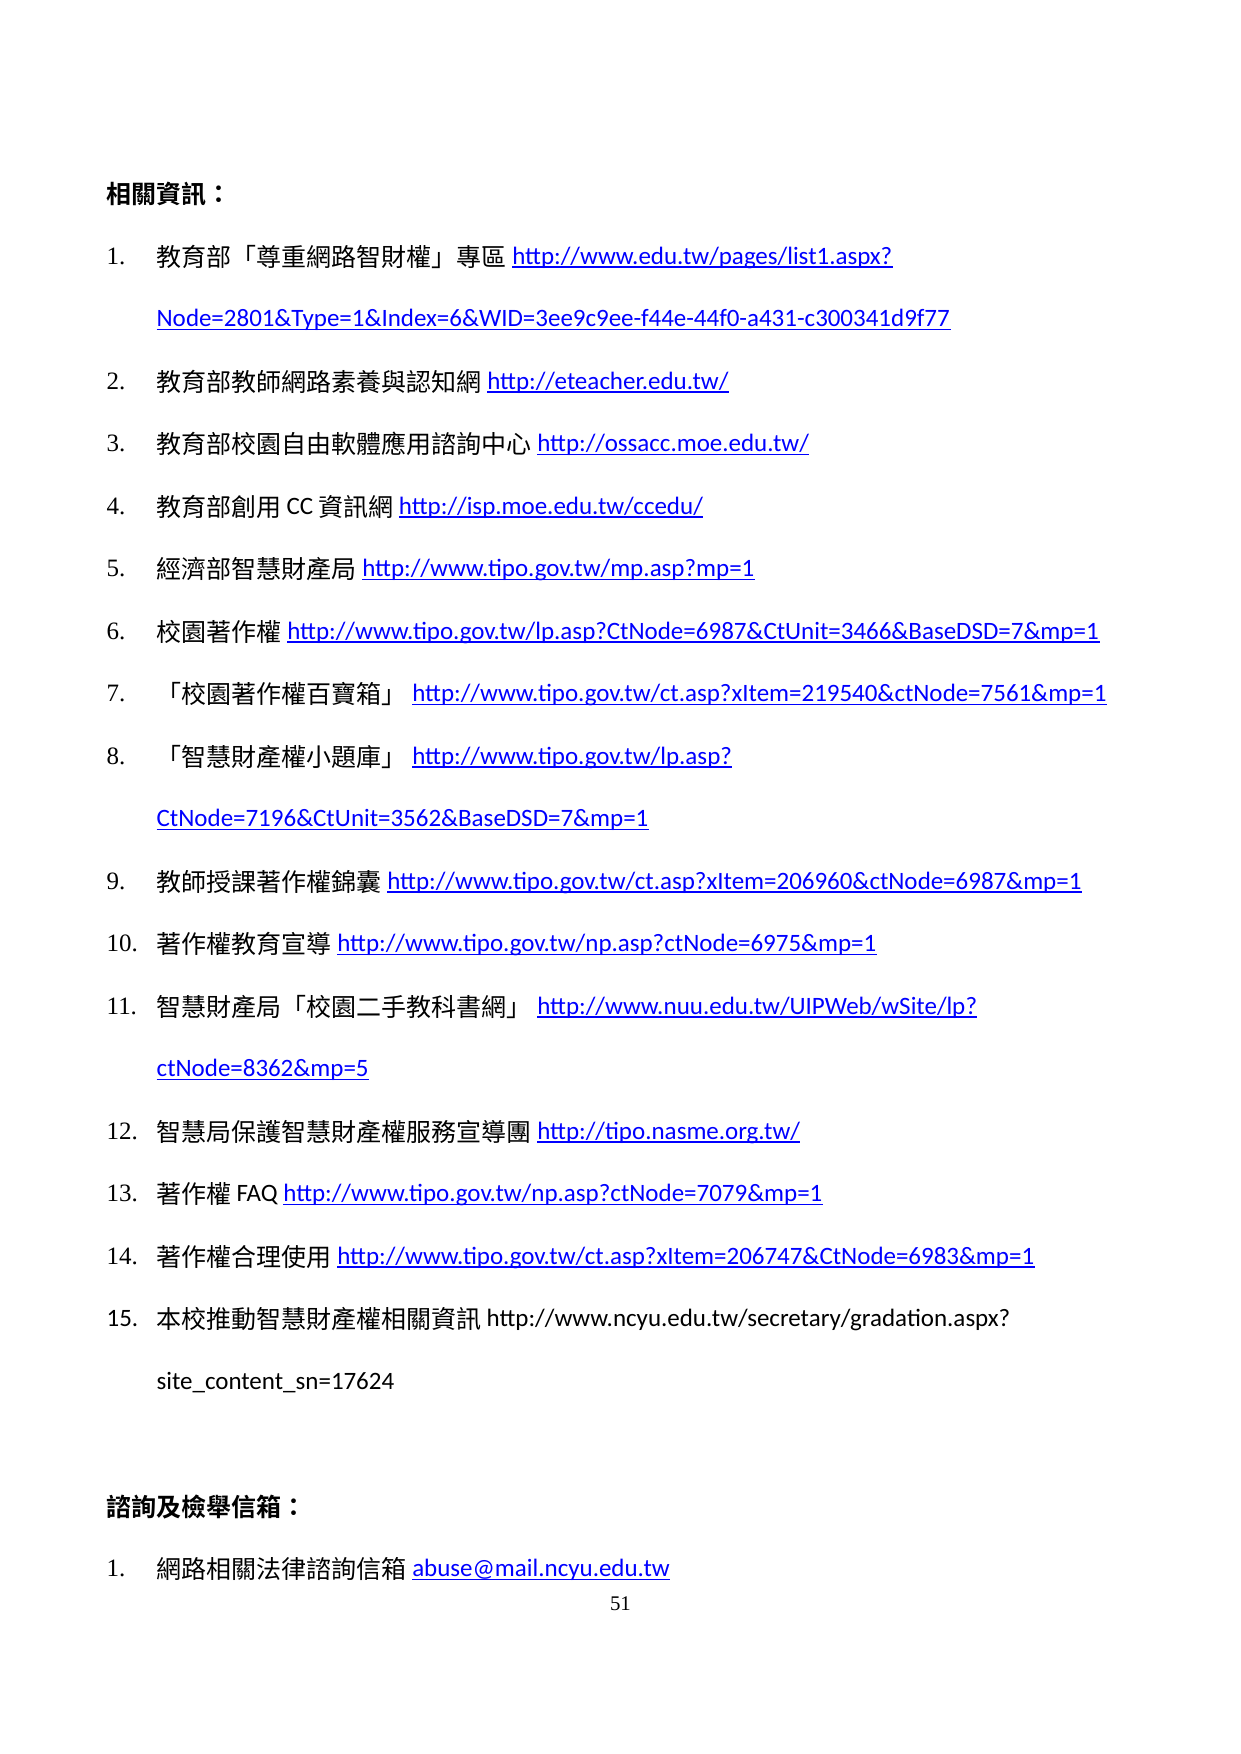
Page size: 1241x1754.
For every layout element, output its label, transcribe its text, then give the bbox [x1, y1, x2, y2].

list 教育部教師網路素養與認知網 http://eteacher.edu.tw/ [106, 339, 1134, 401]
text 諮詢及檢舉信箱： [106, 1464, 1134, 1526]
text 相關資訊： [106, 151, 1134, 214]
list 教育部「尊重網路智財權」專區 http://www.edu.tw/pages/list1.aspx?Node=2801&Type=1&Index=6&WID=3ee9c9ee-f44e-44f0-a431-c300341d9f77 [106, 214, 1134, 339]
list 著作權FAQ http://www.tipo.gov.tw/np.asp?ctNode=7079&mp=1 [106, 1151, 1134, 1214]
list 教師授課著作權錦囊 http://www.tipo.gov.tw/ct.asp?xItem=206960&ctNode=6987&mp=1 [106, 839, 1134, 901]
list 「智慧財產權小題庫」 http://www.tipo.gov.tw/lp.asp?CtNode=7196&CtUnit=3562&BaseDSD=7&mp=1 [106, 714, 1134, 839]
list 校園著作權 http://www.tipo.gov.tw/lp.asp?CtNode=6987&CtUnit=3466&BaseDSD=7&mp=1 [106, 589, 1134, 651]
list 經濟部智慧財產局 http://www.tipo.gov.tw/mp.asp?mp=1 [106, 526, 1134, 589]
list 著作權合理使用 http://www.tipo.gov.tw/ct.asp?xItem=206747&CtNode=6983&mp=1 [106, 1214, 1134, 1276]
list 網路相關法律諮詢信箱 abuse@mail.ncyu.edu.tw [106, 1526, 1134, 1589]
list 智慧財產局「校園二手教科書網」 http://www.nuu.edu.tw/UIPWeb/wSite/lp?ctNode=8362&mp=5 [106, 964, 1134, 1089]
list 「校園著作權百寶箱」 http://www.tipo.gov.tw/ct.asp?xItem=219540&ctNode=7561&mp=1 [106, 651, 1134, 714]
list 教育部創用CC資訊網 http://isp.moe.edu.tw/ccedu/ [106, 464, 1134, 526]
list 教育部校園自由軟體應用諮詢中心 http://ossacc.moe.edu.tw/ [106, 401, 1134, 464]
list 智慧局保護智慧財產權服務宣導團 http://tipo.nasme.org.tw/ [106, 1089, 1134, 1151]
list 本校推動智慧財產權相關資訊http://www.ncyu.edu.tw/secretary/gradation.aspx?site_content_sn=17624 [106, 1276, 1134, 1401]
list 著作權教育宣導 http://www.tipo.gov.tw/np.asp?ctNode=6975&mp=1 [106, 901, 1134, 964]
